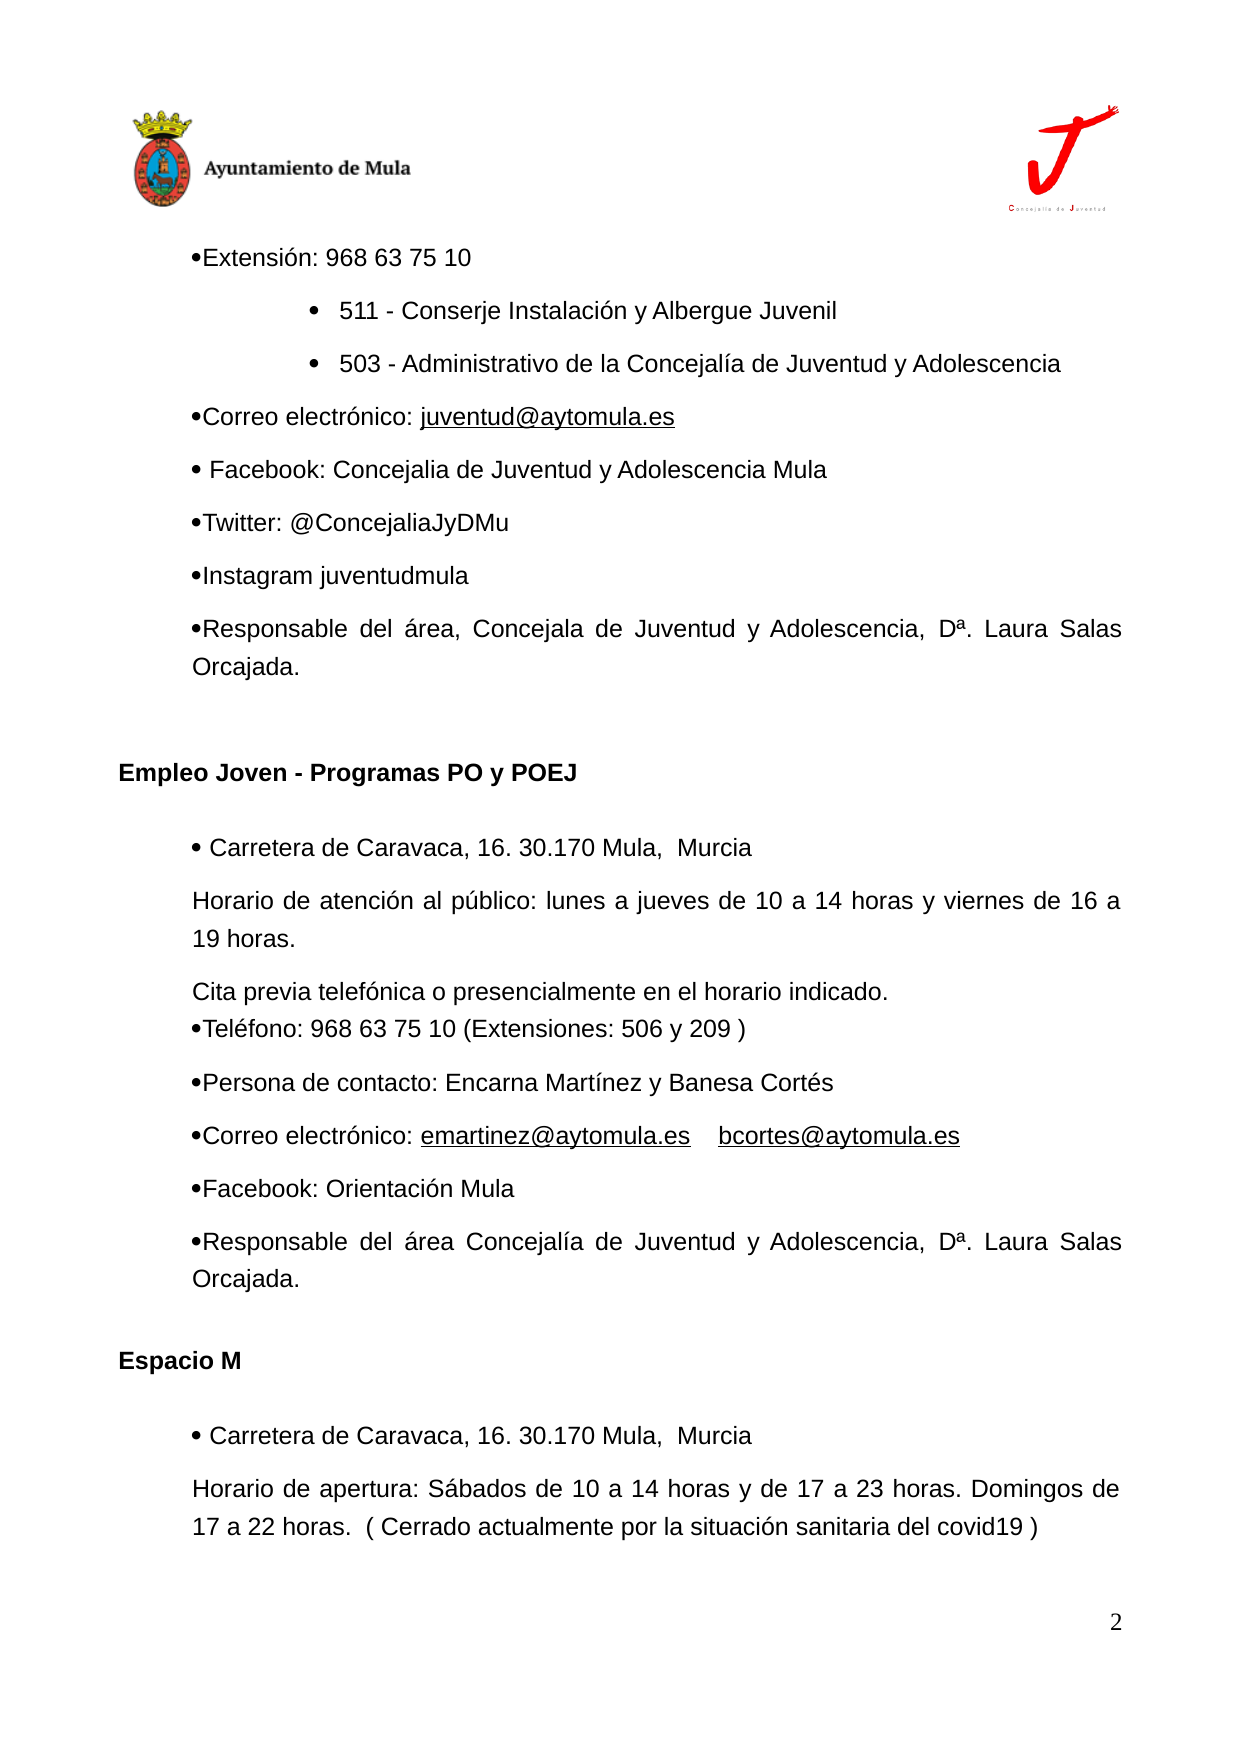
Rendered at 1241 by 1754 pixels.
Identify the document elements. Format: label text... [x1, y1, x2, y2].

list Carretera de Caravaca, 16. 30.170 Mula, Murcia [192, 824, 1122, 862]
list Carretera de Caravaca, 16. 30.170 Mula, Murcia [192, 1413, 1122, 1450]
list Instagram juventudmula [192, 553, 1122, 590]
list Facebook: Orientación Mula [192, 1165, 1122, 1203]
text Cita previa telefónica o presencialmente en el horario indicado. [118, 968, 1122, 1006]
list 511 - Conserje Instalación y Albergue Juvenil [309, 287, 1122, 324]
list Extensión: 968 63 75 10 [192, 234, 1122, 271]
picture [119, 103, 421, 207]
text Espacio M [118, 1338, 1122, 1375]
list Responsable del área, Concejala de Juventud y Adolescencia, Dª. Laura Salas Orcajada. [192, 606, 1122, 681]
text Horario de apertura: Sábados de 10 a 14 horas y de 17 a 23 horas. Domingos de 17 a 22 horas. ( Cerrado actualmente por la situación sanitaria del covid19 ) [192, 1466, 1122, 1541]
list Persona de contacto: Encarna Martínez y Banesa Cortés [192, 1059, 1122, 1096]
list Correo electrónico: emartinez@aytomula.es bcortes@aytomula.es [192, 1112, 1122, 1149]
list Twitter: @ConcejaliaJyDMu [192, 499, 1122, 537]
list Facebook: Concejalia de Juventud y Adolescencia Mula [192, 446, 1122, 484]
picture [1007, 102, 1120, 212]
list Responsable del área Concejalía de Juventud y Adolescencia, Dª. Laura Salas Orcajada. [192, 1218, 1122, 1293]
list 503 - Administrativo de la Concejalía de Juventud y Adolescencia [309, 340, 1122, 378]
list Teléfono: 968 63 75 10 (Extensiones: 506 y 209 ) [192, 1006, 1122, 1043]
text Horario de atención al público: lunes a jueves de 10 a 14 horas y viernes de 16 a 19 horas. [192, 878, 1122, 953]
text Empleo Joven - Programas PO y POEJ [118, 749, 1122, 787]
list Correo electrónico: juventud@aytomula.es [192, 393, 1122, 431]
